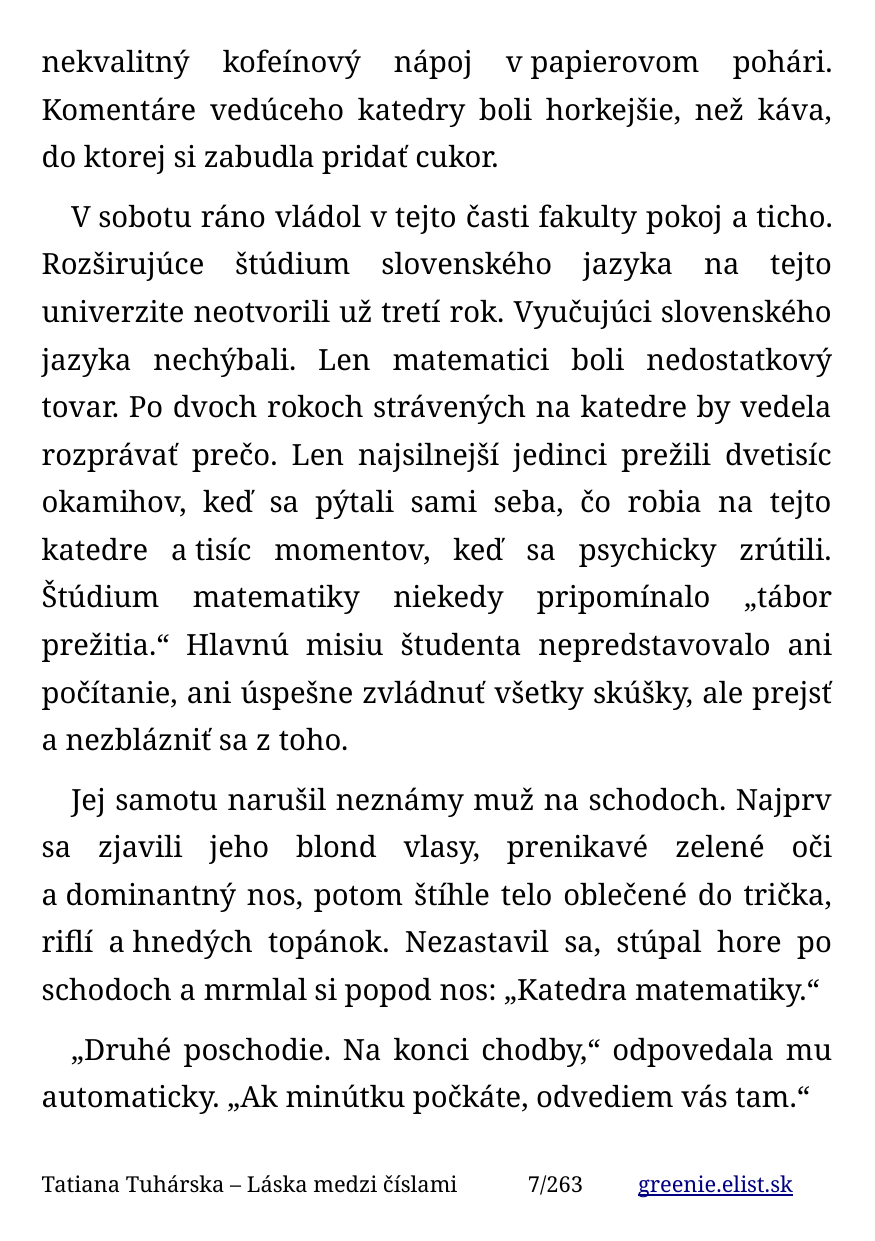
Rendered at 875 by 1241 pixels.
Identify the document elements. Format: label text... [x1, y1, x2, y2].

text „Druhé poschodie. Na konci chodby,“ odpovedala mu automaticky. „Ak minútku počkáte, odvediem vás tam.“ [41, 1029, 833, 1116]
text V sobotu ráno vládol v tejto časti fakulty pokoj a ticho. Rozširujúce štúdium slovenského jazyka na tejto univerzite neotvorili už tretí rok. Vyučujúci slovenského jazyka nechýbali. Len matematici boli nedostatkový tovar. Po dvoch rokoch strávených na katedre by vedela rozprávať prečo. Len najsilnejší jedinci prežili dvetisíc okamihov, keď sa pýtali sami seba, čo robia na tejto katedre a tisíc momentov, keď sa psychicky zrútili. Štúdium matematiky niekedy pripomínalo „tábor prežitia.“ Hlavnú misiu študenta nepredstavovalo ani počítanie, ani úspešne zvládnuť všetky skúšky, ale prejsť a nezblázniť sa z toho. [41, 196, 833, 759]
text nekvalitný kofeínový nápoj v papierovom pohári. Komentáre vedúceho katedry boli horkejšie, než káva, do ktorej si zabudla pridať cukor. [41, 41, 833, 176]
text Jej samotu narušil neznámy muž na schodoch. Najprv sa zjavili jeho blond vlasy, prenikavé zelené oči a dominantný nos, potom štíhle telo oblečené do trička, riflí a hnedých topánok. Nezastavil sa, stúpal hore po schodoch a mrmlal si popod nos: „Katedra matematiky.“ [41, 779, 833, 1009]
